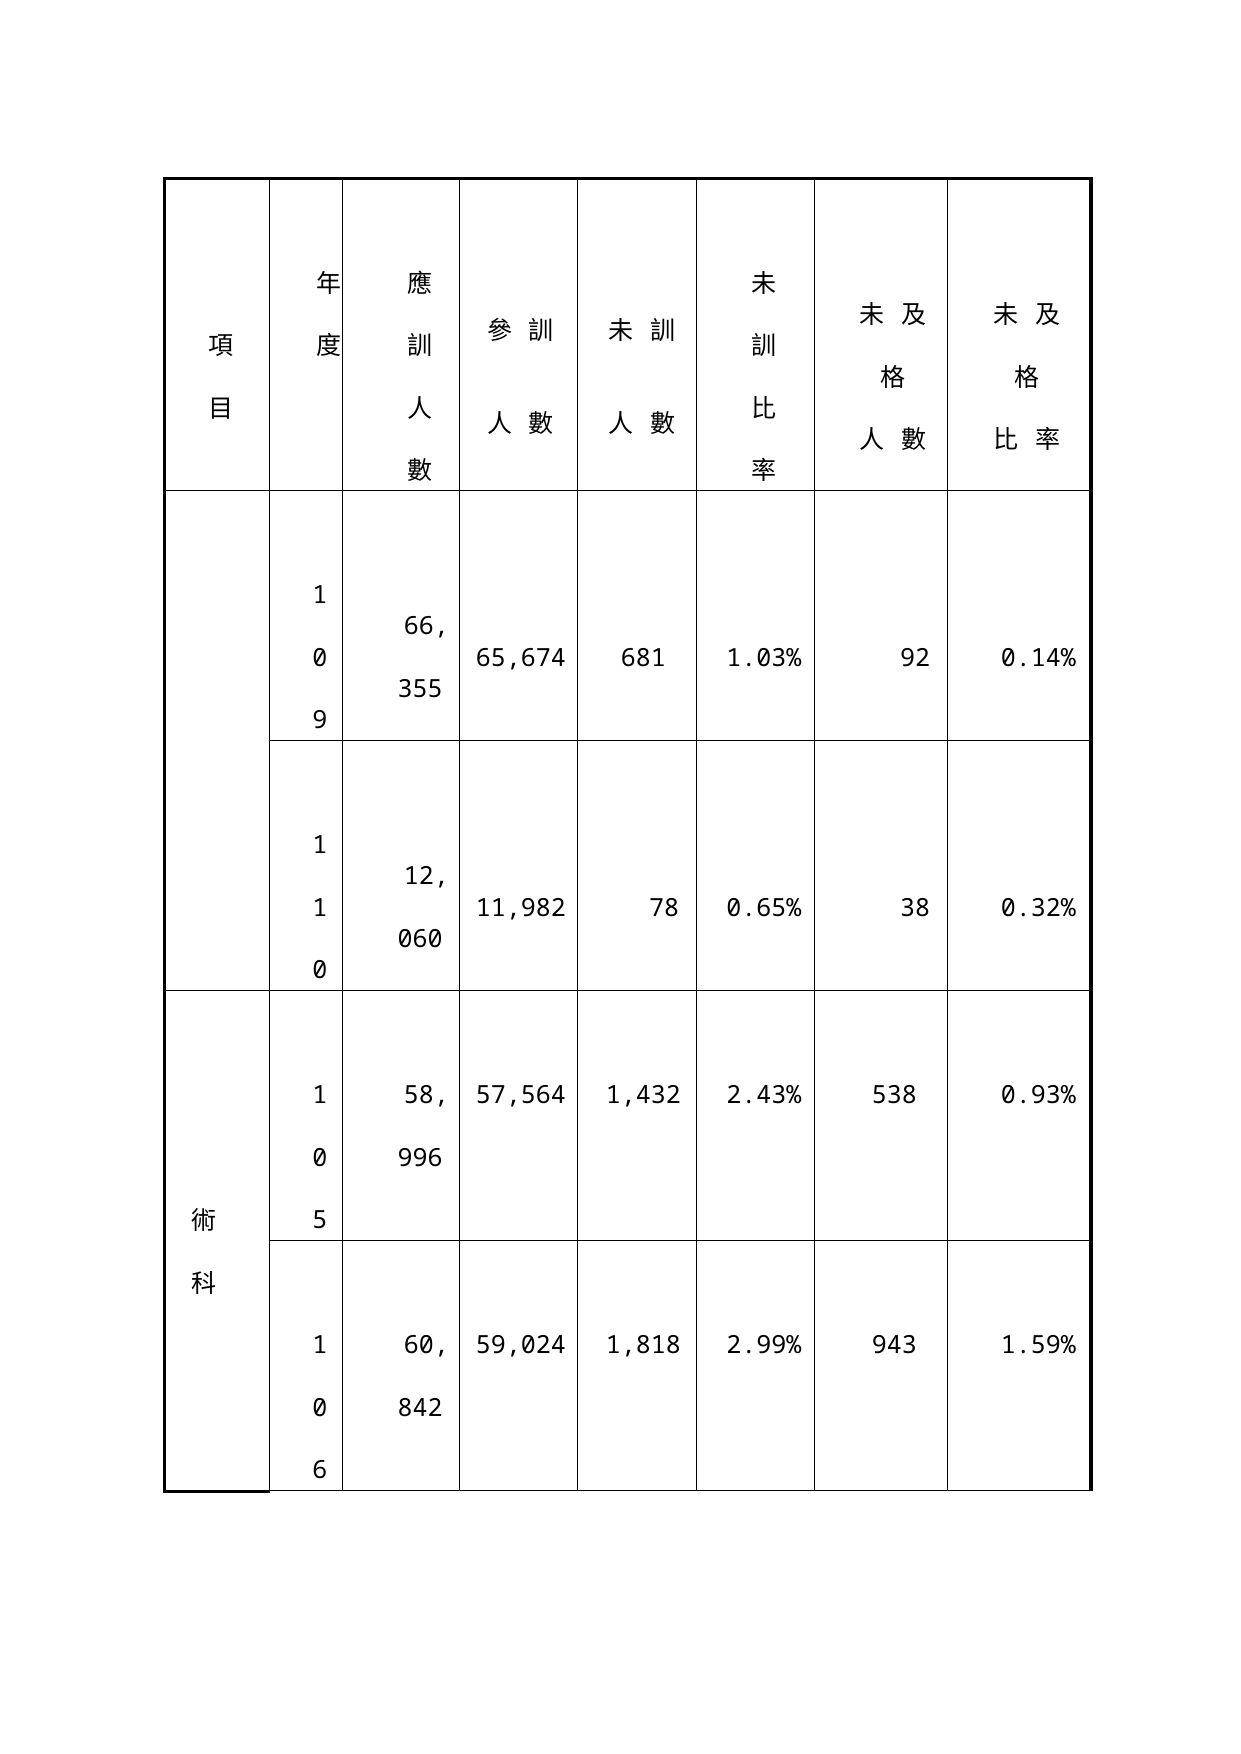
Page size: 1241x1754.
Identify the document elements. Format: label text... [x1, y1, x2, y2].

table_cell 681 [578, 491, 696, 740]
table_cell 78 [578, 741, 696, 990]
table_cell 0.93% [948, 991, 1089, 1240]
table_header 年度 [270, 180, 342, 490]
table_cell 60,842 [343, 1241, 459, 1490]
table_cell 105 [270, 991, 342, 1240]
table_cell 1,432 [578, 991, 696, 1240]
table_cell 65,674 [460, 491, 577, 740]
table_cell 11,982 [460, 741, 577, 990]
table_header 未訓 比率 [697, 180, 814, 490]
table_cell 1.59% [948, 1241, 1089, 1490]
table_cell 0.14% [948, 491, 1089, 740]
table_cell 66,355 [343, 491, 459, 740]
table_cell 1,818 [578, 1241, 696, 1490]
table_cell [166, 491, 269, 990]
table_cell 109 [270, 491, 342, 740]
table_cell 943 [815, 1241, 947, 1490]
table_cell 12,060 [343, 741, 459, 990]
table_header 項目 [166, 180, 269, 490]
table_cell 538 [815, 991, 947, 1240]
table_cell 38 [815, 741, 947, 990]
table_header 未訓 人數 [578, 180, 696, 490]
table_header 未及格 比率 [948, 180, 1089, 490]
table_cell 1.03% [697, 491, 814, 740]
table_header 未及格 人數 [815, 180, 947, 490]
table_cell 0.65% [697, 741, 814, 990]
table_cell 110 [270, 741, 342, 990]
table_cell 術科 [166, 991, 269, 1490]
table_header 參訓 人數 [460, 180, 577, 490]
table_cell 59,024 [460, 1241, 577, 1490]
table_cell 92 [815, 491, 947, 740]
table_cell 106 [270, 1241, 342, 1490]
table_cell 2.99% [697, 1241, 814, 1490]
table_cell 2.43% [697, 991, 814, 1240]
table_cell 58,996 [343, 991, 459, 1240]
table_cell 57,564 [460, 991, 577, 1240]
table_cell 0.32% [948, 741, 1089, 990]
table_header 應訓 人數 [343, 180, 459, 490]
